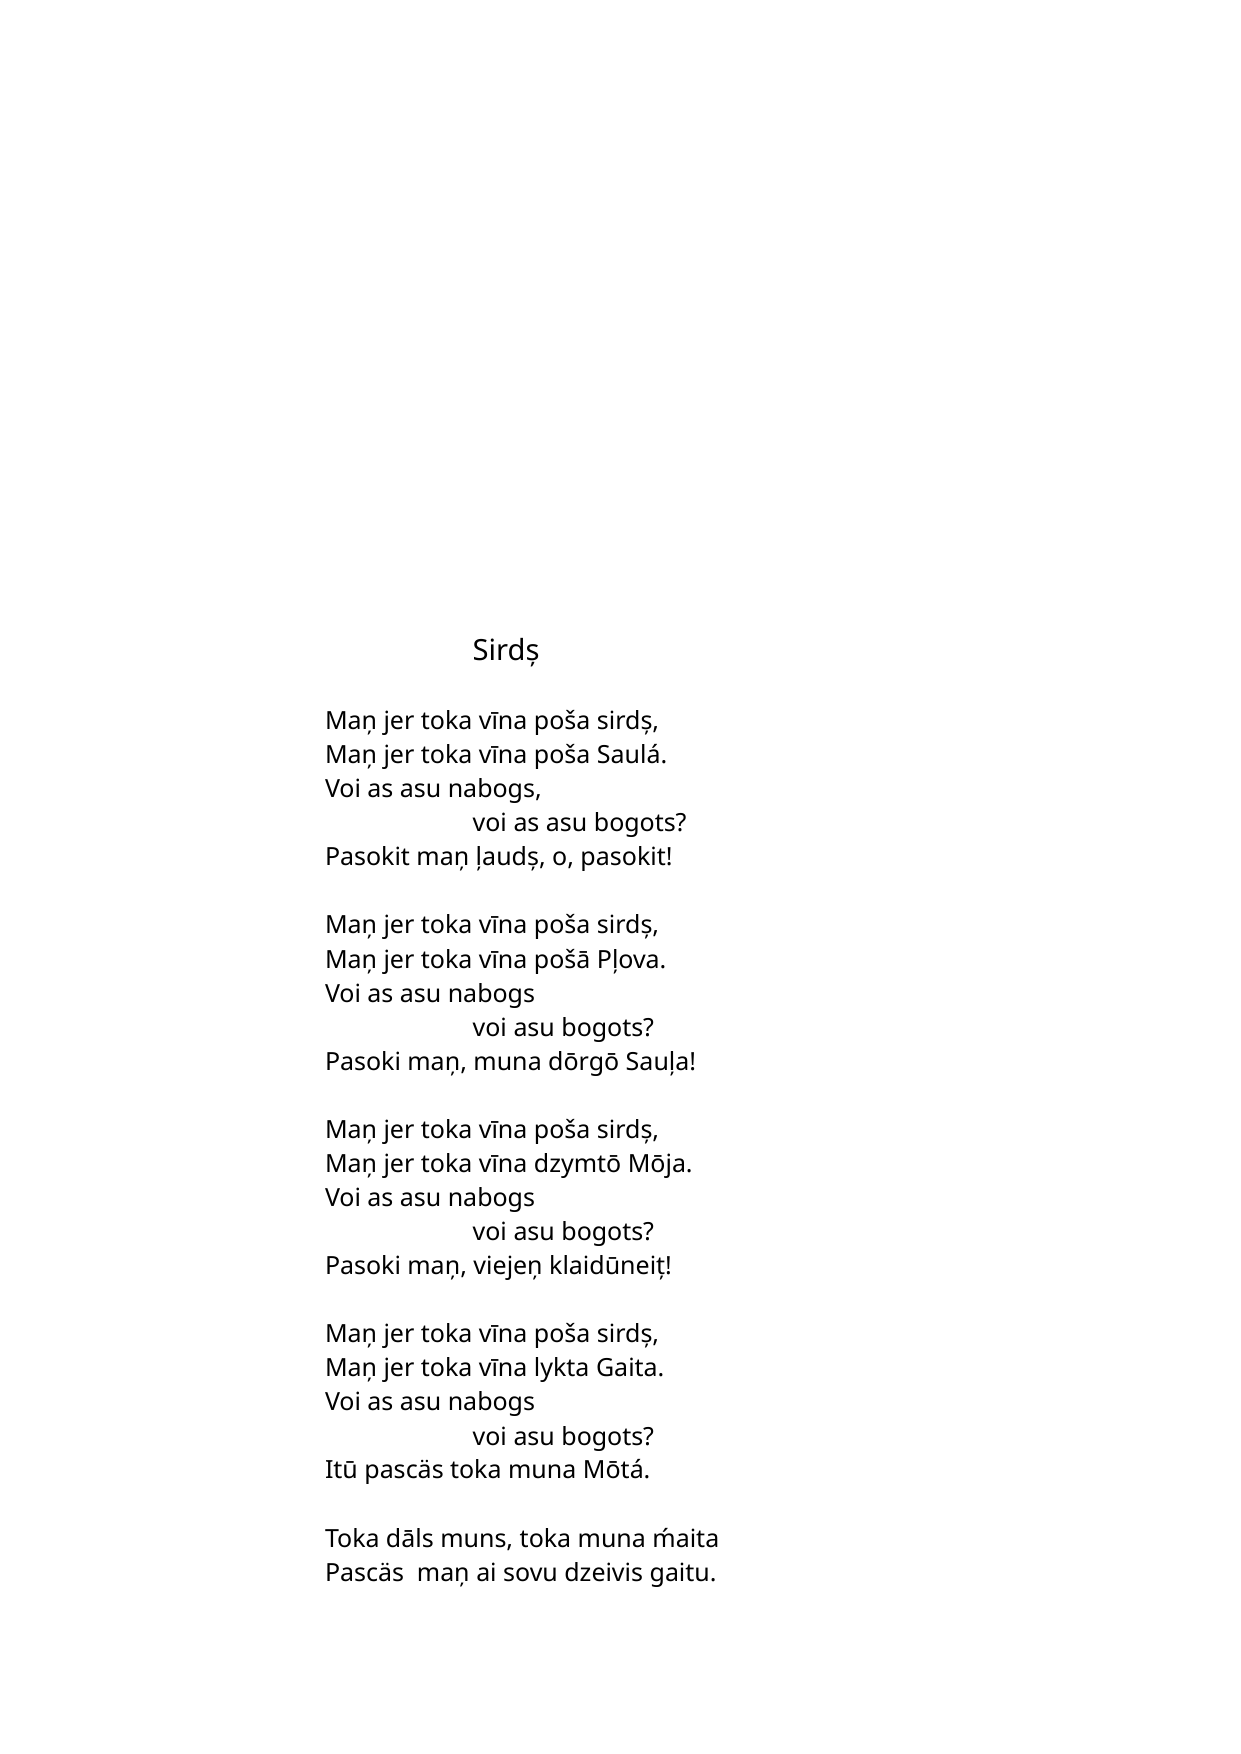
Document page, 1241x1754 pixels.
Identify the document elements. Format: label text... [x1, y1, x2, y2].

text Maņ jer toka vīna lykta Gaita. [325, 1350, 1122, 1384]
text Pasoki maņ, viejeņ klaidūneiț! [325, 1248, 1122, 1282]
text Voi as asu nabogs [325, 1384, 1122, 1418]
text voi asu bogots? [325, 1418, 1122, 1452]
text Voi as asu nabogs [325, 1180, 1122, 1214]
text Maņ jer toka vīna dzymtō Mōja. [325, 1146, 1122, 1180]
text Sirdș [325, 629, 1122, 669]
text Voi as asu nabogs, [325, 771, 1122, 805]
text Pasoki maņ, muna dōrgō Sauļa! [325, 1043, 1122, 1077]
text Toka dāls muns, toka muna ḿaita [325, 1520, 1122, 1554]
text Maņ jer toka vīna poša sirdș, [325, 1112, 1122, 1146]
text Maņ jer toka vīna poša sirdș, [325, 1316, 1122, 1350]
text voi as asu bogots? [325, 805, 1122, 839]
text Voi as asu nabogs [325, 975, 1122, 1009]
text Maņ jer toka vīna pošā Pļova. [325, 941, 1122, 975]
text voi asu bogots? [325, 1009, 1122, 1043]
text Maņ jer toka vīna poša sirdș, [325, 907, 1122, 941]
text voi asu bogots? [325, 1214, 1122, 1248]
text Maņ jer toka vīna poša Saulá. [325, 737, 1122, 771]
text Pasokit maņ ļaudș, o, pasokit! [325, 839, 1122, 873]
text Pascäs maņ ai sovu dzeivis gaitu. [325, 1554, 1122, 1588]
text Itū pascäs toka muna Mōtá. [325, 1452, 1122, 1486]
text Maņ jer toka vīna poša sirdș, [325, 703, 1122, 737]
